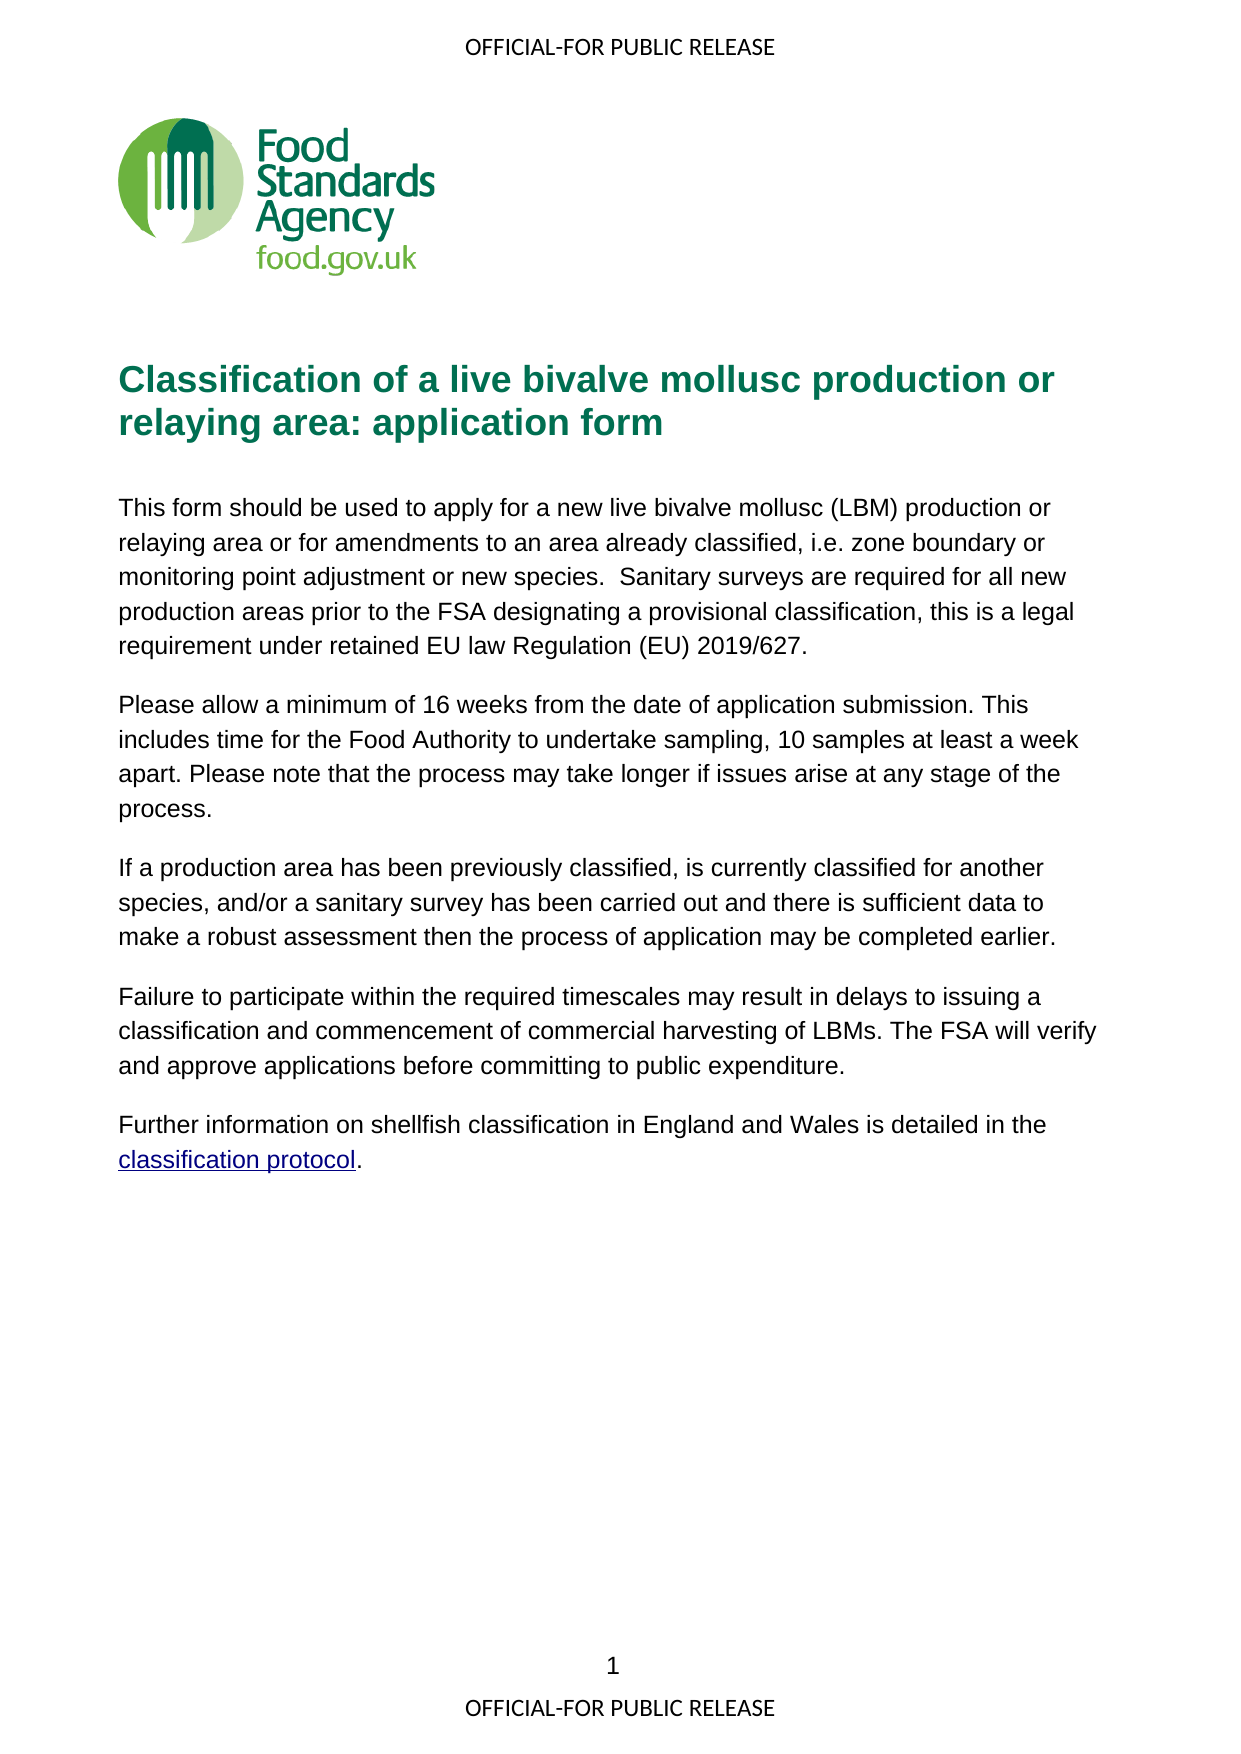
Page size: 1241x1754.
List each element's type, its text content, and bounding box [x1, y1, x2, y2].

text Please allow a minimum of 16 weeks from the date of application submission. This includes time for the Food Authority to undertake sampling, 10 samples at least a week apart. Please note that the process may take longer if issues arise at any stage of the process. [118, 690, 1107, 823]
text This form should be used to apply for a new live bivalve mollusc (LBM) production or relaying area or for amendments to an area already classified, i.e. zone boundary or monitoring point adjustment or new species. Sanitary surveys are required for all new production areas prior to the FSA designating a provisional classification, this is a legal requirement under retained EU law Regulation (EU) 2019/627. [118, 493, 1107, 660]
text If a production area has been previously classified, is currently classified for another species, and/or a sanitary survey has been carried out and there is sufficient data to make a robust assessment then the process of application may be completed earlier. [118, 853, 1107, 951]
text Failure to participate within the required timescales may result in delays to issuing a classification and commencement of commercial harvesting of LBMs. The FSA will verify and approve applications before committing to public expenditure. [118, 982, 1107, 1079]
text Further information on shellfish classification in England and Wales is detailed in the classification protocol. [118, 1110, 1107, 1173]
subtitle Classification of a live bivalve mollusc production or relaying area: application form [118, 357, 1107, 443]
